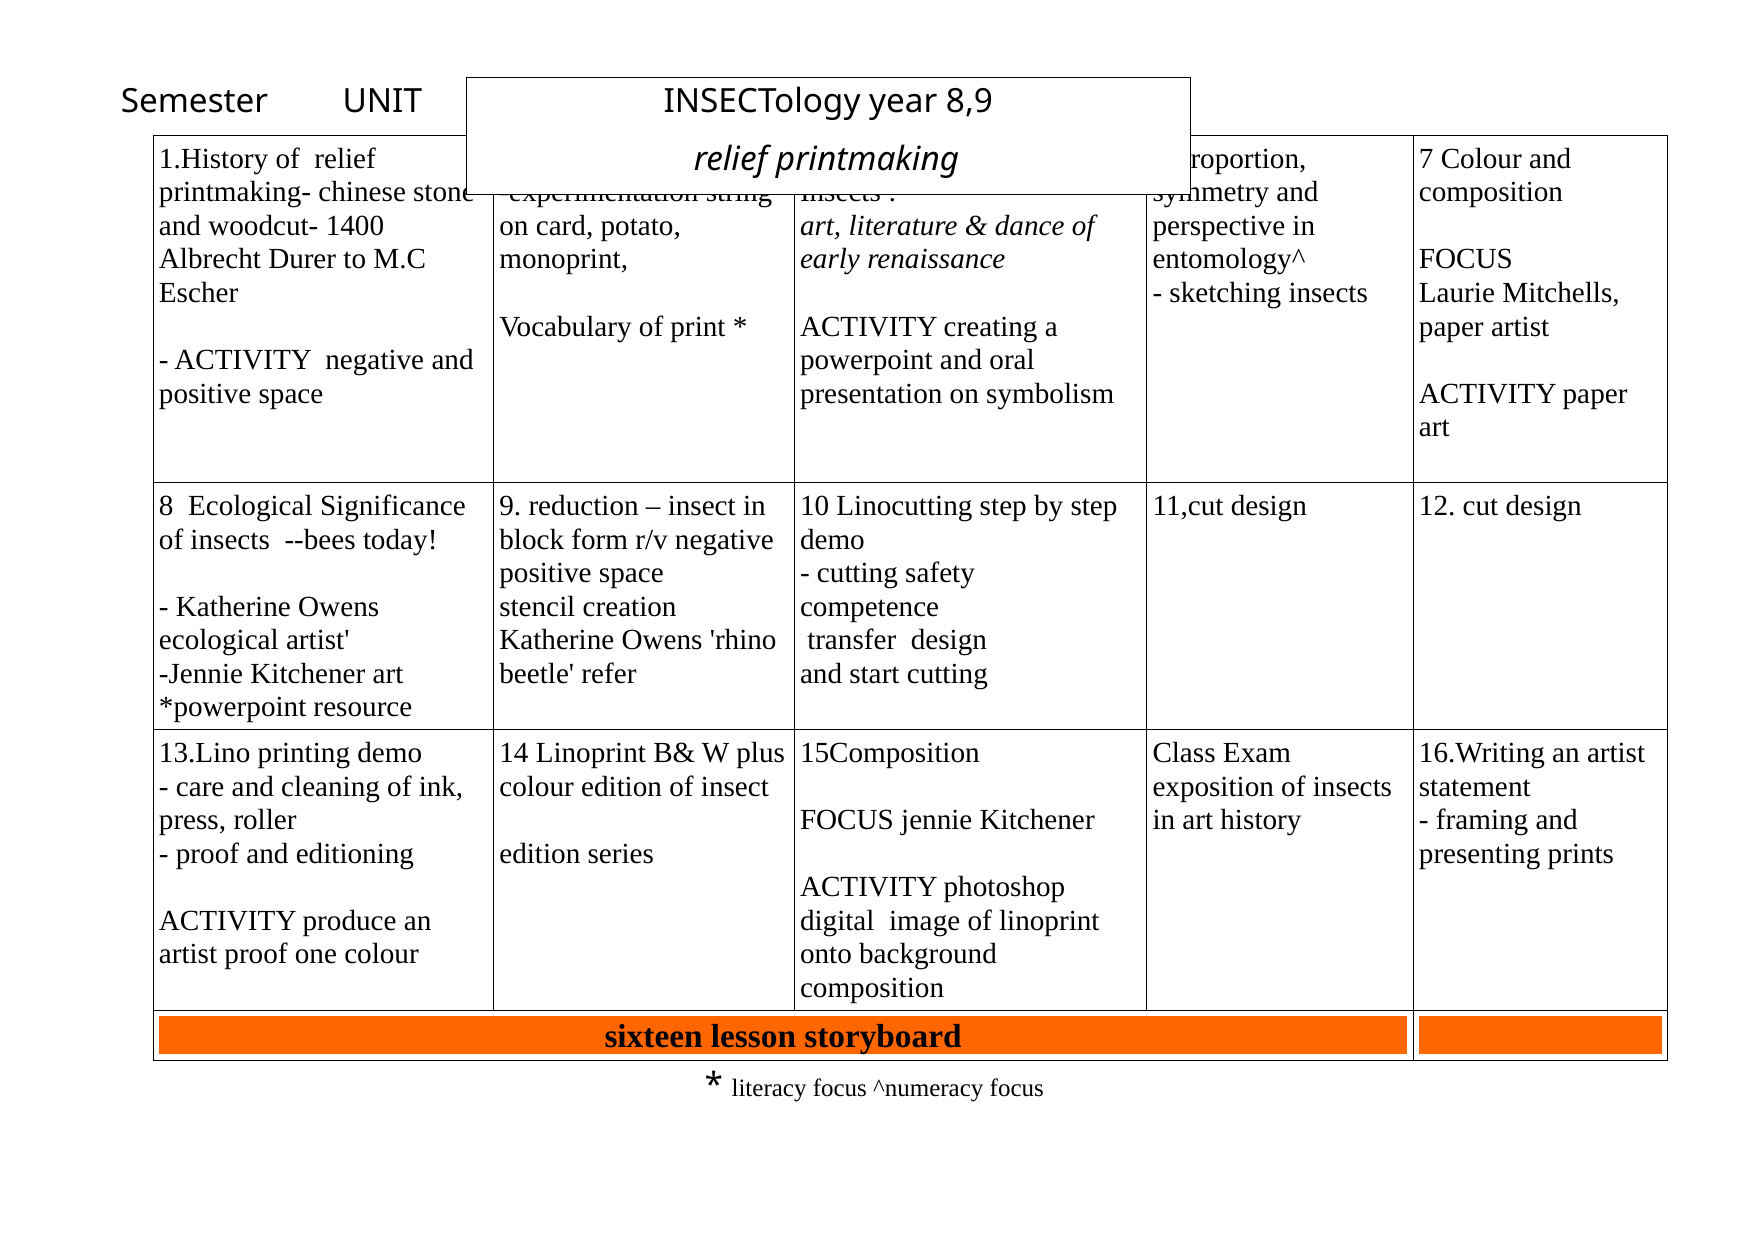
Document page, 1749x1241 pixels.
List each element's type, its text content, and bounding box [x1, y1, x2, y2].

table_cell 11,cut design [1147, 483, 1413, 729]
table_cell 15Composition FOCUS jennie Kitchener ACTIVITY photoshop digital image of linoprint onto background composition [795, 730, 1146, 1010]
text Semester UNIT [77, 77, 466, 122]
table_cell 16.Writing an artist statement - framing and presenting prints [1414, 730, 1667, 1010]
table_header 2., 3Relief Printmaking -experimentation string on card, potato, monoprint, Vocabulary of print * [494, 195, 794, 482]
text Semester UNIT [467, 180, 1190, 194]
table_header 7 Colour and composition FOCUS Laurie Mitchells, paper artist ACTIVITY paper art [1414, 136, 1667, 482]
table_cell 14 Linoprint B& W plus colour edition of insect edition series [494, 730, 794, 1010]
table_cell 10 Linocutting step by step demo - cutting safety competence transfer design and start cutting [795, 483, 1146, 729]
text Semester UNIT [467, 122, 1190, 135]
table_cell [1414, 1011, 1667, 1060]
table_cell 12. cut design [1414, 483, 1667, 729]
table_header 6.Proportion, symmetry and perspective in entomology^ - sketching insects [1147, 136, 1413, 482]
table_cell 8 Ecological Significance of insects --bees today! - Katherine Owens ecological artist' -Jennie Kitchener art *powerpoint resource [154, 483, 493, 729]
text Semester UNIT [1191, 77, 1671, 122]
text relief printmaking [467, 135, 1190, 180]
text * literacy focus ^numeracy focus [77, 1061, 1671, 1106]
table_header 4,5Cultural Significance of Insects : art, literature & dance of early renaissance ACTIVITY creating a powerpoint and oral presentation on symbolism [795, 195, 1146, 482]
table_cell 13.Lino printing demo - care and cleaning of ink, press, roller - proof and editioning ACTIVITY produce an artist proof one colour [154, 730, 493, 1010]
table_cell Class Exam exposition of insects in art history [1147, 730, 1413, 1010]
table_cell 9. reduction – insect in block form r/v negative positive space stencil creation Katherine Owens 'rhino beetle' refer [494, 483, 794, 729]
table_cell sixteen lesson storyboard [154, 1011, 1413, 1060]
table_header 1.History of relief printmaking- chinese stone and woodcut- 1400 Albrecht Durer to M.C Escher - ACTIVITY negative and positive space [154, 136, 493, 482]
text INSECTology year 8,9 [467, 78, 1190, 122]
